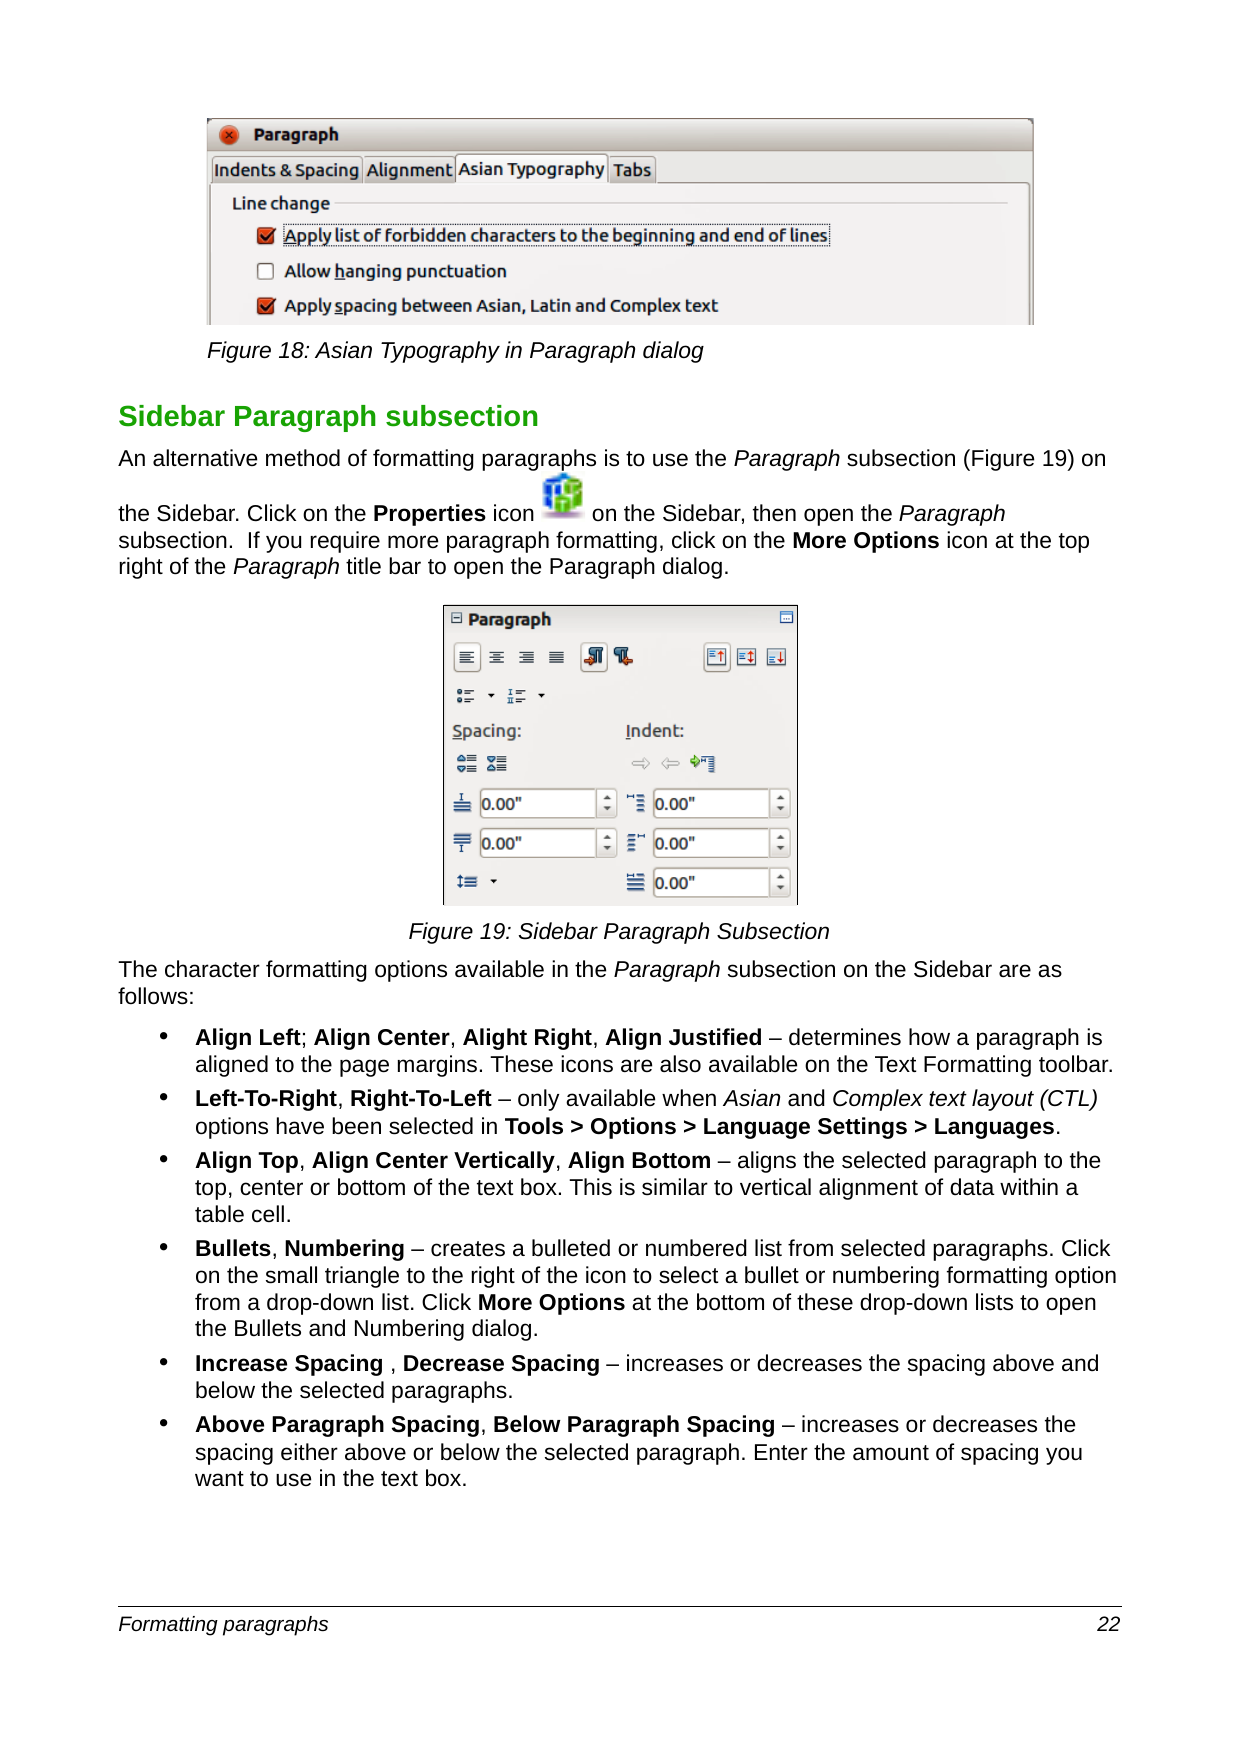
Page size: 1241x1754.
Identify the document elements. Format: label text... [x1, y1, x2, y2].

list Bullets, Numbering – creates a bulleted or numbered list from selected paragraphs. Click on the small triangle to the right of the icon to select a bullet or numbering formatting option from a drop-down list. Click More Options at the bottom of these drop-down lists to open the Bullets and Numbering dialog. [156, 1233, 1122, 1342]
text Figure 18: Asian Typography in Paragraph dialog [207, 337, 1033, 364]
subtitle Sidebar Paragraph subsection [118, 399, 1122, 433]
picture [206, 118, 1034, 325]
text Figure 19: Sidebar Paragraph Subsection [397, 918, 843, 944]
list Increase Spacing , Decrease Spacing – increases or decreases the spacing above and below the selected paragraphs. [156, 1348, 1122, 1403]
picture [444, 606, 798, 906]
list Above Paragraph Spacing, Below Paragraph Spacing – increases or decreases the spacing either above or below the selected paragraph. Enter the amount of spacing you want to use in the text box. [156, 1409, 1122, 1491]
picture [541, 471, 586, 522]
text The character formatting options available in the Paragraph subsection on the Sidebar are as follows: [118, 956, 1122, 1009]
list Left-To-Right, Right-To-Left – only available when Asian and Complex text layout (CTL) options have been selected in Tools > Options > Language Settings > Languages. [156, 1083, 1122, 1139]
list Align Top, Align Center Vertically, Align Bottom – aligns the selected paragraph to the top, center or bottom of the text box. This is similar to vertical alignment of data within a table cell. [156, 1145, 1122, 1227]
text An alternative method of formatting paragraphs is to use the Paragraph subsection (Figure 19) on the Sidebar. Click on the Properties icon on the Sidebar, then open the Paragraph subsection. If you require more paragraph formatting, click on the More Options icon at the top right of the Paragraph title bar to open the Paragraph dialog. [118, 445, 1122, 579]
list Align Left; Align Center, Alight Right, Align Justified – determines how a paragraph is aligned to the page margins. These icons are also available on the Text Formatting toolbar. [156, 1022, 1122, 1077]
